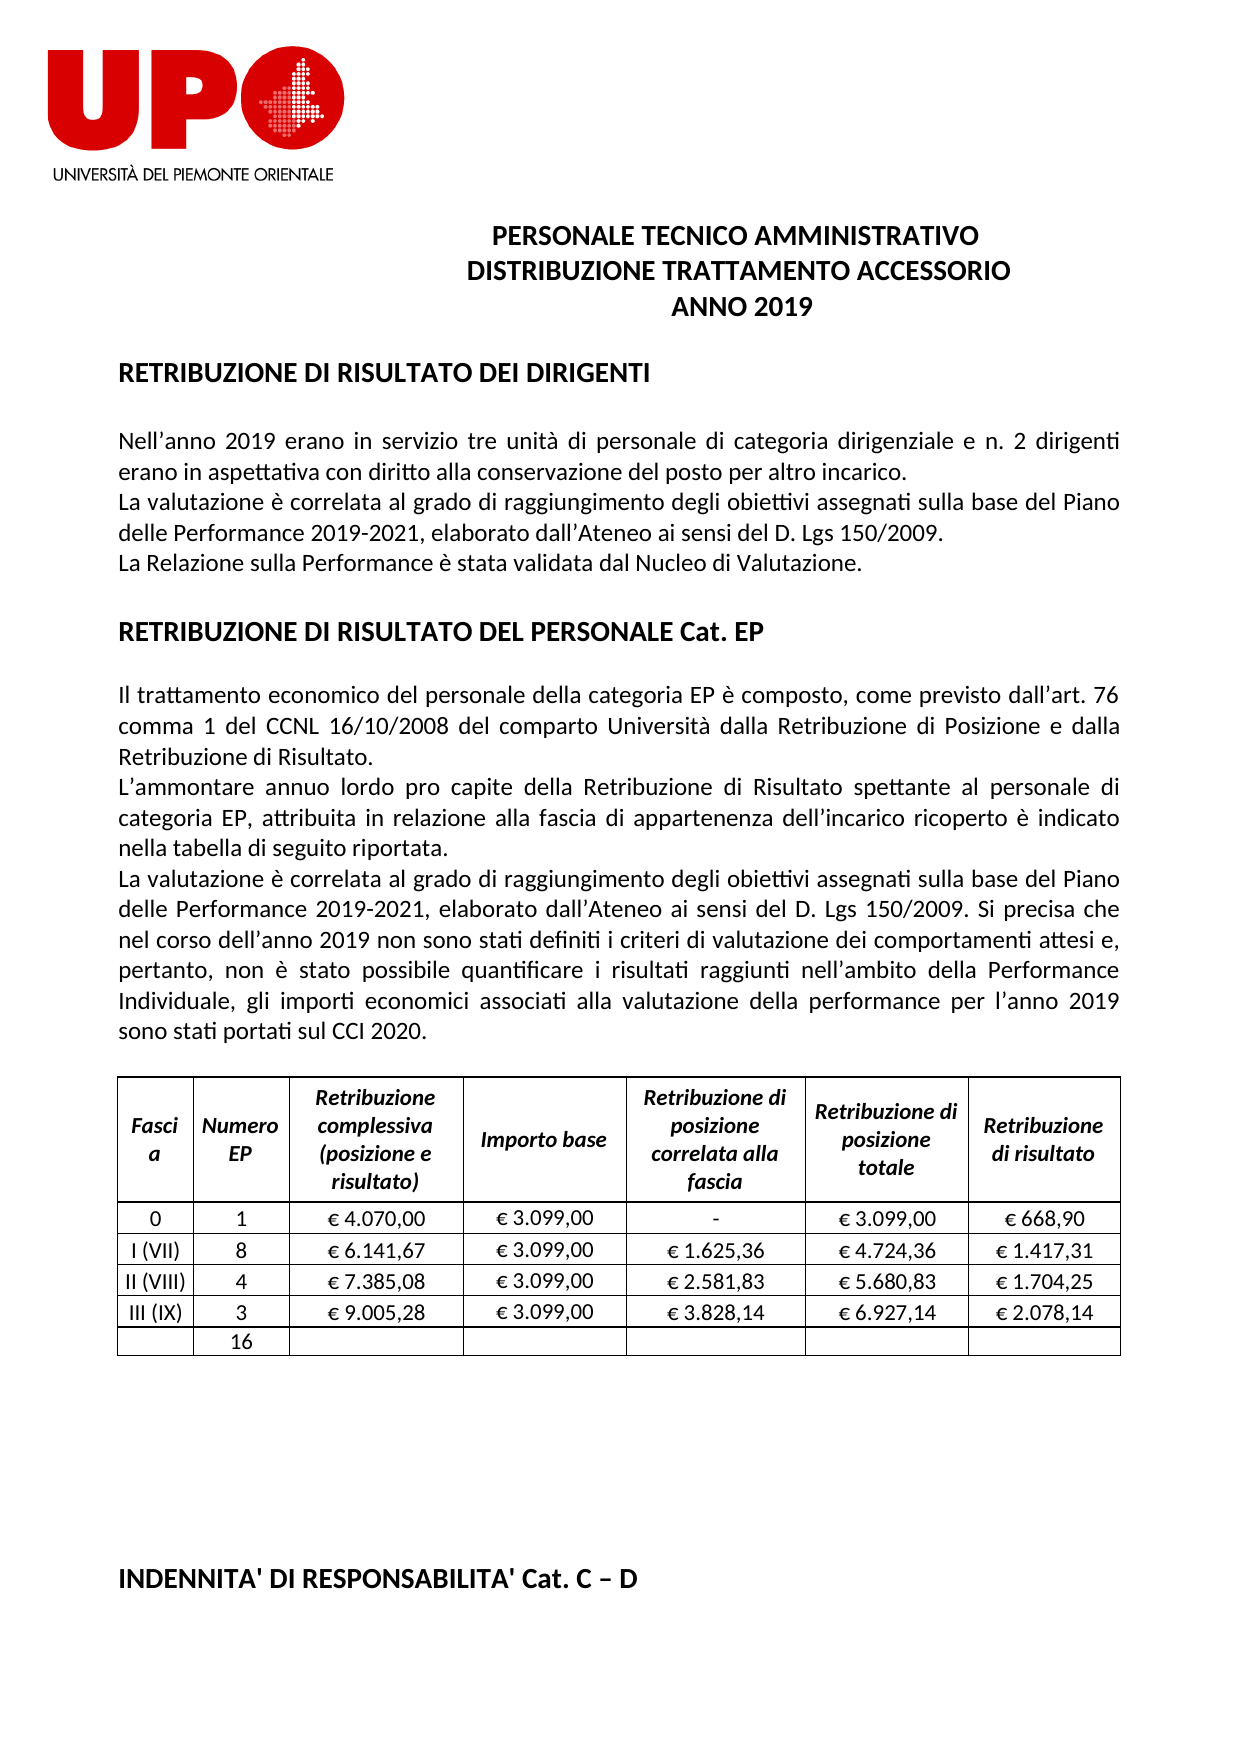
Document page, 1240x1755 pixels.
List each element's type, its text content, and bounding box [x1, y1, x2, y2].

table_cell € 3.828,14 [627, 1296, 805, 1326]
table_cell € 2.581,83 [627, 1265, 805, 1295]
table_cell € 3.099,00 [464, 1234, 626, 1264]
table_cell 16 [194, 1328, 289, 1355]
table_cell € 6.927,14 [806, 1296, 968, 1326]
table_header Numero EP [194, 1078, 289, 1201]
table_cell - [627, 1203, 805, 1233]
table_cell III (IX) [118, 1296, 193, 1326]
table_cell € 4.724,36 [806, 1234, 968, 1264]
text La valutazione è correlata al grado di raggiungimento degli obiettivi assegnati sulla base del Piano delle Performance 2019-2021, elaborato dall’Ateneo ai sensi del D. Lgs 150/2009. Si precisa che nel corso dell’anno 2019 non sono stati definiti i criteri di valutazione dei comportamenti attesi e, pertanto, non è stato possibile quantificare i risultati raggiunti nell’ambito della Performance Individuale, gli importi economici associati alla valutazione della performance per l’anno 2019 sono stati portati sul CCI 2020. [118, 863, 1121, 1046]
text La Relazione sulla Performance è stata validata dal Nucleo di Valutazione. [118, 547, 1121, 578]
table_header Retribuzione di posizione correlata alla fascia [627, 1078, 805, 1201]
table_cell 0 [118, 1203, 193, 1233]
table_cell € 3.099,00 [464, 1265, 626, 1295]
table_cell I (VII) [118, 1234, 193, 1264]
table_cell € 4.070,00 [290, 1203, 463, 1233]
table_cell € 6.141,67 [290, 1234, 463, 1264]
text La valutazione è correlata al grado di raggiungimento degli obiettivi assegnati sulla base del Piano delle Performance 2019-2021, elaborato dall’Ateneo ai sensi del D. Lgs 150/2009. [118, 486, 1121, 547]
table_header Retribuzione di posizione totale [806, 1078, 968, 1201]
table_header Importo base [464, 1078, 626, 1201]
table_cell 4 [194, 1265, 289, 1295]
table_cell € 3.099,00 [806, 1203, 968, 1233]
text PERSONALE TECNICO AMMINISTRATIVO [356, 217, 1121, 252]
table_cell € 3.099,00 [464, 1296, 626, 1326]
table_cell II (VIII) [118, 1265, 193, 1295]
table_cell € 1.417,31 [969, 1234, 1120, 1264]
table_header Retribuzione complessiva (posizione e risultato) [290, 1078, 463, 1201]
table_cell [806, 1328, 968, 1355]
text Il trattamento economico del personale della categoria EP è composto, come previsto dall’art. 76 comma 1 del CCNL 16/10/2008 del comparto Università dalla Retribuzione di Posizione e dalla Retribuzione di Risultato. [118, 679, 1121, 771]
table_header Retribuzione di risultato [969, 1078, 1120, 1201]
table_cell [290, 1328, 463, 1355]
table_cell € 1.625,36 [627, 1234, 805, 1264]
table_cell € 7.385,08 [290, 1265, 463, 1295]
table_cell [627, 1328, 805, 1355]
table_cell 8 [194, 1234, 289, 1264]
table_header Fascia [118, 1078, 193, 1201]
text INDENNITA' DI RESPONSABILITA' Cat. C – D [118, 1560, 1121, 1596]
table_cell [464, 1328, 626, 1355]
table_cell € 668,90 [969, 1203, 1120, 1233]
table_cell € 9.005,28 [290, 1296, 463, 1326]
table_cell [969, 1328, 1120, 1355]
text Nell’anno 2019 erano in servizio tre unità di personale di categoria dirigenziale e n. 2 dirigenti erano in aspettativa con diritto alla conservazione del posto per altro incarico. [118, 425, 1121, 486]
table_cell € 5.680,83 [806, 1265, 968, 1295]
text DISTRIBUZIONE TRATTAMENTO ACCESSORIO [356, 252, 1121, 288]
text RETRIBUZIONE DI RISULTATO DEI DIRIGENTI [118, 354, 1121, 389]
table_cell € 3.099,00 [464, 1203, 626, 1233]
text RETRIBUZIONE DI RISULTATO DEL PERSONALE Cat. EP [118, 613, 1121, 649]
table_cell 3 [194, 1296, 289, 1326]
text L’ammontare annuo lordo pro capite della Retribuzione di Risultato spettante al personale di categoria EP, attribuita in relazione alla fascia di appartenenza dell’incarico ricoperto è indicato nella tabella di seguito riportata. [118, 771, 1121, 863]
table_cell € 1.704,25 [969, 1265, 1120, 1295]
text ANNO 2019 [356, 288, 1121, 323]
table_cell [118, 1328, 193, 1355]
table_cell € 2.078,14 [969, 1296, 1120, 1326]
table_cell 1 [194, 1203, 289, 1233]
